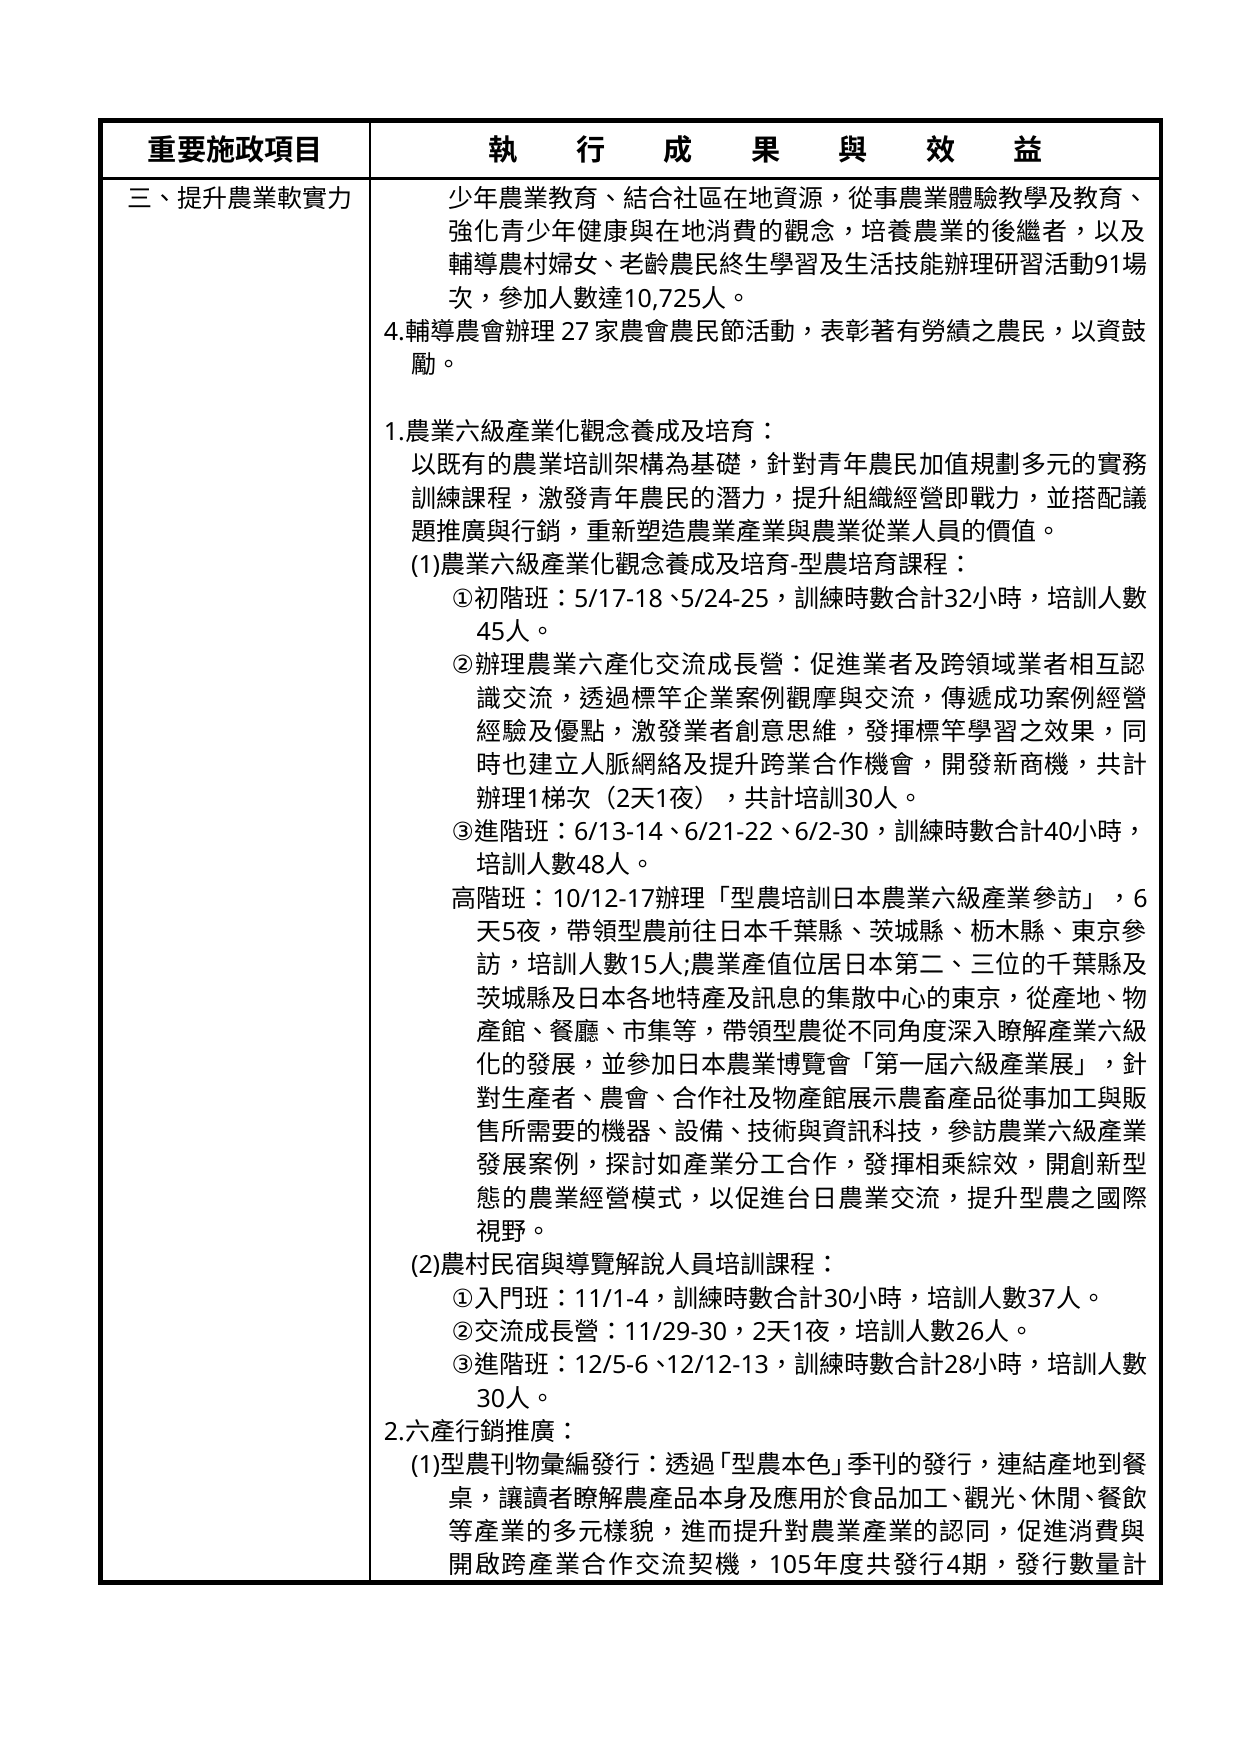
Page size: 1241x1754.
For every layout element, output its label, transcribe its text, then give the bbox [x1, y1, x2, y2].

table_header 執 行 成 果 與 效 益 [371, 123, 1159, 177]
table_header 重要施政項目 [103, 123, 369, 177]
table_cell 壹、農產行銷輔導 一、農產運銷 (一)輔導農民團體建立國產水果品牌，實施農產品共同運銷措施，提升運銷效率及市場競爭力。 (二)水果花卉產銷失衡調節業務 (三)農產加工研發建立品牌 (四)建立品牌辦理農產品評鑑 二、開拓農產品行銷通路 貳、農務管理科 一、農業生產管理 二、農地利用管理 參、植物防疫及生態保育 一、植物防疫業務 （一）建構農作物防疫網 (二)推動安全農產品驗證標章 (三)推動健康安全農業 (三)其他 二、生態保育業務 (一)生態維護與管理 (二)辦理珍貴樹木保護 (三)保育類野生動物保育業務 (四)獎勵輔導造林 (五)深水苗圃業務 肆、畜牧行政 一、畜牧場登記與管理 二、養豬頭數調查及畜禽動態調查業務 三、飼料管理與市售畜禽產品標章查核 四、家畜家禽屠宰場輔導與管理 五、辦理家禽生產與輔導 六、辦理養豬生產與輔導 七、辦理養牛生產與輔導 八、辦理養羊、鹿生產與輔導 九、畜牧場污染防治 十、畜產品推廣與輔導 伍、批發市場業務 陸、農村建設與發展 一、推動農村再生，再造富麗農村 二、休閒農業推展 三、農路養護暨改善 柒、農民組織與福利 一、農民組織輔導 (一)健全農會，並強化農會功能 (二)辦理合作事業輔導，強化農業性合作社場功能 (三)積極輔導農業性產銷班運作 二、農民福利及推廣業務 三、提升農業軟實力 四、農業吉祥物高通通行銷推廣 五、高雄農業品牌整合行銷 捌、動物防疫及保護 一、動物疾病檢驗 (一)辦理動物（家畜、家禽與水產動物）疾病之檢驗、鑑定及防疫輔導 二、獸醫行政管理 (一)維護動物用藥品安全及保障合法業者權益 (二)畜產品藥物殘留檢測監控 (三)獸醫師管理 三、動物防疫 (一)偶蹄類動物疫病防治工作 (二)結核病及布氏桿菌病清除工作 (三)建立動物疾病預警機制，持續進行採樣及血清抗體檢測監控 (四)狂犬病防治工作 (五)辦理防疫宣導講習 四、動物保護 (一)動物保護宣導教育活動 (二)動物保護稽查及民眾案件之處理 (三)推動犬貓絕育工作 (四)加強寵物源頭管理 五、動物收容管理 (一)流浪犬(貓)捕捉與處理 (二)流浪犬(貓)認領養 (三)其他 [103, 180, 369, 1580]
table_cell 1.輔導轄內農民團體（農會、合作社場）辦理蔬菜、水果共同運銷，供應國內果菜批發市場，提升市場佔有率，推動水果共選共計增加運銷效率，使其達運銷經濟規模降低運銷成本。本市各農民團體105年1-12月水果共同運銷供應量22,905.8公噸，蔬菜共同運銷供應量10,566.7公噸。 2.協助農民團體辦理蔬果共同運銷，除辦理產銷講習及觀摩外，另補助農民團體購置選別、分級設備、輸送設備、包裝設備、預冷設備及加工設備等，以及補助興建GLOBAL GAP集貨包裝廠等，以提高本市農產品共同運銷品質，提高市場拍賣價格，增加農民收益。農業局積極爭取中央補助轄內農民團體運銷之集貨場防蟲圍網、組合式冷藏庫(香蕉催熟設施)、封箱機、加工設備、預冷設備、包裝設備選果機等相關設備，以改善運銷機能強化運銷效率，共向農糧署爭取補助8,284千元。 3.輔導燕巢農會-燕之巢台灣蜜棗、燕之巢芭樂；六龜農會－南果美眉黑鑽石蓮霧；大樹農會-玉荷包禮盒；美濃農會-美濃白玉老蘿蔔；內門農會-羅漢門龍眼蜂蜜等5間農會優質農產品，獲選2017年台灣農漁會百大精品殊榮。 1.甲仙地區農會與六龜區農會辦理「竿採青梅廠農合作」計畫，105年青梅產期間六龜區農會以保證價格每公斤25至27元收購青梅共 39.5公噸，甲仙地區農會配和廠方分級模式以每公斤23元收購86公噸供貨給加工廠，農會辦理廠農合作能有效維持青梅價格，穩定青梅產銷，降低販運商剝削，維護農民收益。 2.為了穩定破布子產銷、提升本市破布子競爭力，透過內門區農會輔導農民改變舊有供貨形式，由產地農民將破布子進行清洗、剝除後之粒裝方式交貨，獎勵參與農民每台斤2元。預計獎勵收購粒裝破布子約200,000台斤(約120,000公斤)，執行期間為公告日起至104年7月20日止，本計畫共獎勵15,488台斤(約9,293公斤)。 3.為獎勵火鶴花外銷，訂定「拓展高雄市火鶴花國外市場輸銷要點」，於105年4月起至11月期間，高雄市自營耕作生產火鶴切花外銷至日本以外之海外市場者，補助火鶴花每支新台幣2元 (1元補助農民包裝集運費，1元協助貿易商國外促銷費用) 。105年度補助支數共189,264支。 輔導內門區農會辦理綜合禮盒與龍眼乾包裝禮盒，外包裝整體規劃設計，改善產品包裝設計，提高加工品價值，作為地方特色伴手禮，建立農會品牌形象，以開拓行銷通路。105年協助本轄內門區、阿蓮區、甲仙地區農會、一鳴生技農園，取得清真食品認證，共計22項產品，並於105年12月7日假高雄市政府鳳山行政中心盛大舉辦「清真食品認證說明會」及「高雄地區清真農漁產品業者教育訓練」，說明清真食品認證的相關資訊，加強業者對產製清真食品相關規定之認知，達到推廣清真食品認證，提升清真食品品質，以提升高雄農產品的競爭力。 辦理「105年高雄市國產龍眼蜂蜜評鑑」，經召開籌備會議、受理報名、採樣封簽、送檢初評、複評等作業，依蜂蜜國家標準(CNS)及評鑑小組嚴格檢驗，計有岡山、阿蓮、田寮、橋頭、大樹、內門、杉林7區養蜂產銷班班員共37人獲獎，特等獎9名，頭等獎28名，成績斐然！105年度獲獎評鑑蜜共20,124瓶(特等獎4,680瓶，頭等獎15,444瓶)，經由通過HACCP及ISO22000國際雙認證之阿蓮區農會食品工廠，進行監督分裝後上市，以高雄市評鑑蜜品牌搭配大崗山龍眼蜂蜜文化節活動行銷。 1.協助那瑪夏區公所辦理「2016那瑪夏水蜜桃千人路跑活動計畫」，於5月21日假那瑪夏國中舉行並提供最甜、最爽口的在地優質水蜜桃供大家品嘗，以建立「南台灣水蜜桃之王」的品牌意象。 2.輔導田寮區農會辦理「2016高雄市大崗山龍眼蜂蜜文化節」活動，由高雄市政府陳菊市長偕同田寮區農會鄭瑞德總幹事揭開序幕，邀請高雄市及全台民眾於105年13、14、20、21日一同感受高雄黃金山蜜的蜂富熱情！今年首度結合高雄農業精靈高通通，製作卡哇伊的高通通蜜蜂獎座，由陳菊市長在開幕式中頒獎給獲獎蜂農。受頒「高通通蜂蜜評鑑得獎獎座」的蜂農們，都迫不及待地將高通通獎盃放在展售攤位上最好的位置上展示，讓高通通襯托出評鑑蜜的濃、純、香。 3.聯合本府原住民事務委員會辦理「高雄原味輕旅行-真愛玉見你‧千人喜愛玉」，於10月15日假台北市花博公園圓山廣場-花海廣場舉辦，現場除了擴大舉辦「千人洗愛玉活動」，並有農特產品展售，吸引人潮駐足品嚐採買原民區的各式農特產品及手工藝品。 4.都會區農特產品行銷工作 設置高雄物產館蓮潭旗艦店、高雄物產館高雄郵局店及高雄物產館台中店，並以高雄物產館蓮潭旗艦店為營運中心、高雄物產館高雄郵局店為配送中心，高雄物產館台中店為外縣市指標通路據點，未來評估台北市、新北市拓展銷售據點之可能性。讓本市農漁產品朝向精緻化、專業化、品牌化行銷模式經營，並運用蓮池潭觀光景點之優勢，打造大高雄優良農產之行銷據點。105年全年度於高雄物產館辦理一系列媒體宣傳行銷活動，加強消費者對物產館印象與對農產品的認同，105年度高雄物產館蓮潭旗艦店、高雄物產館高雄郵局店及高雄物產館台中店累計總體營業額已逾1億元。 105年度高雄物產館各館營業額如下： 5.高雄物產館網路商城及蓮池潭高雄物產館虛實整合服務平台 (1)蓮潭館、郵局、高鐵高雄物產館虛實整合服務平台建置，包含農產品展售服務、智慧型餐飲管理服務、廚藝及DIY教室管理服務、員工資料管理、會員資料管理及會員卡製作。 (2)網路高雄物產館臉書粉絲團維護及管理。 6.推廣高雄在地食材，結合學校及消費者辦理食育計畫 (1)農業局推動在地食材計畫已邁入第5年，105年辦理5場小小廚師料理營，特別邀請本市綠色友善餐廳主廚來教導學童簡單料理（從開胃菜、沙拉、甜點、主食到湯品），讓學童親自從洗切、採買、烹煮到擺盤等一系列學習，更能認識高雄在地食材特性，進而改變飲食習慣。 (2)農業局自100年開始招募本市餐廳業者加入綠色友善餐廳行列，105年度共有46間餐廳通過綠色友善餐廳評鑑。為能行銷綠色友善餐廳品牌，讓更多業者及民眾認識綠色友善餐廳，105年為擴大宣傳效益於高雄巨蛋國際旅展期間，共發行總價30萬元之綠色友善餐廳商品優惠抵用券，面額為新台幣100元/張，1,000元/本，共計300本。在今年度完成高雄綠色友善餐廳電子地圖，網站內容主要為介紹本市綠色友善餐廳，包含所在位置、店家資訊等。 7.推動健康有機農業 有機農糧產品及加工品檢查及檢驗： 為保障有機農糧（加工）產品消費者權益，維護有機農糧（加工） 產品之可信賴度，經年辦理轄內有機農糧（加工）產品市售或田間檢查，105年共抽檢531件有機農糧（加工）產品，涵括農藥殘留檢驗、食品添加物檢驗及產品標示檢查。 8.農產品進軍國際，拓展外銷通路 （1）農產品海外行銷： 105年度果品外銷統計：105年外銷數量統計合計為3,792公噸，以番石榴(1,382公噸)為最大宗，其餘為香蕉 (626公噸)、荔枝(75公噸)、鳳梨(1083公噸)、棗果(85公噸)、蓮霧(351公噸)、木瓜(117公噸)、紅龍果(46公噸)及其它(24公噸)，主要外銷至日本、大陸、香港、新加坡、加拿大、中東等地區。 105年度花卉外銷統計：1-12月外銷花卉量共計2,500,000枝火鶴花，主要外銷國為日本、大陸及香港。 於2月赴中東杜拜、阿曼及巴林舉行高雄農產品拓銷，二度遠征中東市場，邀集中東當地買主與媒體朋友，一起到活動會場品嚐來自台灣高雄的頂級水果。於巴林首都麥納瑪之高檔阿拉伯超市Al Jazira及家樂福、阿曼首都馬斯開特的家樂福及杜拜批發市場舉行試吃行銷，不僅讓每位來採買的消費者及買家吃到來自高雄的蜜棗、芭樂以及紅龍果，高雄水果的美味多汁讓品嚐的中東民眾讚不絕口，個個豎起大拇指說讚。高雄番石榴採船運將以貨櫃方式進入杜拜果菜批發市場，巴林市場則以空運方式穩定供貨。本次拓銷活動將高雄首選農產品打入頂級物流市場，深受當地喜愛，成功建立起雙邊貿易平台。 7月29日至8月7日赴加拿大辦理農產品拓銷活動，持續於去年合作超市Fresh Street Market、IGA 辦理農產品試吃，另本年度開拓之合作超市-Foody World鋪貨及辦理農產品試吃品嚐。又本市「高雄首選」精品首次於多倫多超市鋪貨(Foody Mart及Perfect Supermarket)，拓銷品項有番石榴、金煌芒果及紅龍果，其中金煌芒果和紅龍果以空運至加拿大。 105年適逢高雄市與韓國釜山市締結姊妹市50週年，由陳 菊市長率領市府各單位，包括秘書處、教育局、觀光局、海洋局、經發局及農業局等人員，籌組高雄市政府代表團，於本(2016)年10月30日至11月2日赴釜山舉辦「高雄與釜山半世紀姊妹市紀念活動」，與釜山各界交流城市發展的經驗與願景。此外，並於11月1日舉辦「高雄釜山50+─農漁觀光物產暨會展推廣會」，聯合高雄市政府海洋局、觀光局、經發局及農業局等單位，與釜山產業界人士交流，行銷推廣高雄的人文、物產、觀光及會展等產業。 （2）國際食品展業務 2016年東京國際食品展：於3月8-11日前往日本東京幕張參加東京國際食品展，共承租8個攤位，率領保證責任高雄市家緣農產品生產合作社(桑葚製品)、一鳴生技農園(神秘果製品)、福記冷凍食品(股)公司(鐵蛋、滷味)、高雄市那瑪夏區茶產銷班第一班青山茶業（八功夫紅茶、熟香金萱茶）、高雄市農會（舊北蕉香蕉、台農17號金鑽鳳梨）、允偉興業股份有限公司（冷凍鯛魚片、冷凍鱸魚片）等6家廠商，現場訂單約新台幣3,000萬元，後續訂單約8,000萬元。 2016年新加坡國際食品展: 於4月12日至4月15日參加展覽，農業局邀請型農、農民團體及友善企業－一鳴生技農園(神秘果系列商品)、福記冷凍食品股份有限公司(蛋加工品)、保證責任高雄市大樹區蜂產品運銷合作社(蜂蜜產品)共同組團”高雄物產館”，4日現場洽談金額約 1,600萬元，後續效益達4,000萬元。 2016年上海國際食品展：2016年上海國際食品展：自2011年起共4年參加「上海秋季國際食品展」逐年累積中國大陸各地貿易商、經銷商等對本市「高雄首選」精品品牌形象的認同。惟囿於前開食品展辦理時間為每年11月上旬，觀展之專業買主僅限於農曆年節或當年度的採購，鑑於中國大陸華北地區因氣候及風土條件條件異於高雄市，高雄市生產之熱帶水果及其加工品需求量大，前景具優勢，爰此，為有效擴大參展效益，2015年首次報名參加「第16屆中國國際食品飲料展（SIAL China 2015）」，期以開拓中國大陸潛在市場。 高雄市政府農業局率領轄內7家農民團體企業代表，前往上海新國際博覽中心，參加105年5月5日至5月7日為期3天的亞洲最大創新食品展－第17屆中國國際食品飲料展，共承租8個攤位。本屆參展成果豐碩，廣獲國際買家及大陸上海地區的熱烈洽詢，預估現場接單超過4000萬元，後續商機效益上看6、7000萬元，預估較去年成長1倍，再一次成功的將高雄首選的優質農特產品行銷國際。 2016台北國際食品展覽會：為開拓農特產品行銷通路，向 外貿協會承租20個攤位，於6月22-26日假南港展覽館舉辦，農業局率本市農民團體及在地友善企業等計18家參展，共同行銷推廣本市農特產，參展產品除本市代表性水果有鳳梨、珍珠芭樂、木瓜、火龍果等，還有其他相關農特產加工品，如美濃147米、甲仙梅製品、永安花生、大崗山龍眼蜂蜜、大寮紅豆系列產品、內門龍鳳酥、田寮鹹豬肉、鳳梨酥各類果汁、各類果醋及各類果乾等，產品內容相當豐富。參展產品頗受廠商與買家歡迎，創造接單效益約1,805萬元 2016年高雄國際食品展：於10月27-30日假高雄展覽館舉行，農業局承租20攤位，邀集本市187家農民團體及友善企業，共同行銷本市農特產及加工品，參展產品除本市代表性水果鳳梨、火龍果等農產品外，另有相關農特產加工品，如美濃147米、甲仙梅製品、大崗山龍眼蜂蜜、大寮紅豆系列產品、內門龍鳳酥、田寮鹹豬肉、大樹金鑽鳳梨冰棒、阿蓮蜜棗乾、各類果乾、各類芽菜、玉荷包香腸、那瑪夏區青山茶葉及咖啡飲品等，以及今年新參展之加州果菜運銷合作社之有機及履歷蔬果，參展項目豐富多元，吸引眾多國內外買家，創造接單效益約1,507萬元。 1.調整耕作制度活化農地計畫 為配合農糧署活化休耕農地利用，除加強輔導農民契作具進口替代之穀類及雜糧等作物，並規劃適合本市具競爭力的短期農作物地區性特產計48項。本市105年休耕地活化種植地區性特產及轉契作面積達2,820公頃。 2.活化農地景觀作物專區計畫 配合農曆春節於美濃區、杉林區、六龜區規劃冬裡作花海55公頃，另規劃橋頭區2期作景觀作物專區14公頃，有效帶動觀光人潮、增加地方休閒產業及農產品行銷收益。 3.有機農糧產品田間抽檢業務 105年度共完成田間抽檢34件，有效落實有機農業生產源頭管理。 4.農作物污染監測管制及損害查處業務 105年度共辦理農作物抽檢計31件，維護農產品生產安全與消費者食安權益。 5.辦理鳳梨加工契作獎勵計畫 協助農民開拓新型態契作行銷方式，積極與本市在地知名食品商洽談契作事宜，105年底契作達263公噸，有效穩定農民收益。 6.推動優良農地整合加值利用計畫 為維護優良農地資源，發展優勢產業，輔導美濃區農會成立雜糧及蔬菜農產業專區1,400公頃、輔導燕巢農會成立棗及番石榴農產業專區103公頃，藉由建立農業經營專區成為核心產業的安全生產基地，擴大經營規模及調整人力結構，跨領域整合創造產業與品牌行銷的加值效益。 7.輔導美濃區農會辦理2016美濃好豆季產銷調節計畫 辦理好豆產業文化產銷調節計畫，讓民眾及企業採毛豆體驗活動，透過股東會認股方式，吸引近萬名遊客參加，不僅將好豆打造為美濃裡作特產，也活絡旗美地區的觀光產業。 8.配合杉林區瓜瓜節辦理收瓜杉林饗樂趣農事體驗計畫 輔導杉林區農會辦理一日農夫農事體驗計畫，共辦理3場次，以瓜瓜節為活動主軸，結合永齡有機農場、真福山等知名地景，帶動在地農村休閒觀光產業，提升農業整體產值。 9.舉辦105年「金鑽鳳梨、玉荷包荔枝品質及果園評鑑」競賽 為建立農民友善栽培管理的觀念，由各區農會推薦參賽，金鑽鳳梨40組及玉荷包荔枝40組共計80組報名參加，藉競賽方式將高雄市優質金鑽鳳梨、玉荷包荔枝推廣給消費者，以創造市場品牌口碑，穩定農民收益，並讓消費者能更加「健康、安全、安心」，達到消費者、生產者及環境永續三贏的目標。 10.輔導大寮區農會參加105年全國名米產地冠軍賽 105年全國名米產地冠軍賽結合品種與產地的概念，在經過激烈的鄉鎮級初賽、全國決賽，最後大寮區農會由全國14縣市、56個鄉鎮、63個隊伍中脫穎而出，以香米組「高雄147號」及非香米組「高雄145號」榮獲冠軍，再度為高雄生產的優質米掛上金招牌。 11.輔導辦理美濃橙蜜香番茄行銷推廣計畫 (1)透過評鑑競賽建立橙蜜香番茄品質分類及標準，鼓勵農友用心種植，增進消費者信心，擴大橙蜜香番茄知名度，塑造在地番茄品牌。 (2)橙蜜香多元行銷計畫結合美濃農村冬季裡作農產多樣性，搭配景觀作物花海，以帶動地方農產業觀光人潮。 12.輔導成立中崎有機農業專區及永齡杉林有機農業園區 為加速本市有機農業發展，輔導成立有機農業專區，於橋頭設置「中崎有機農業專區」面積31.65公頃、美濃及杉林設置「有機示範專區」面積25.84公頃，並輔導成立「永齡杉林有機農業園區」面積54.63公頃，合計112.12公頃，藉由有機作物栽培，生產高品質、安全之蔬果，建立安全農業城市。 13.農業天然災害查報及救助業務 (1)105年1月霪雨農業天然災害現金救助，全市共計核定救助1,313戶，救助面積749公頃，救助金額17,965,801元。 (2)105年1月寒流農業天然災害現金救助，全市共計核定救助2,278戶，救助面積1,375公頃，救助金額66,436,308元。 (3)105年1月及3月雨害(遲發性)農業天然災害現金救助，全市共計核定救助5,629戶，救助面積2,367公頃，救助金額207,800,916元。 (4)105年3月至4月雨害(遲發性)農業天然災害現金救助，全市共計核定救助50戶，救助面積12公頃，救助金額878,482元。 (5)105年尼伯特颱風農業天然災害現金救助，全市共計核定救助3,812戶，救助面積2,264公頃，救助金額124,029,601元。 (6)105年梅姬颱風及9月風災雨害農業天然災害現金救助，全市共計核定救助11,343戶，救助面積6,116公頃，救助金額348,524,765元。 14.農情調查計畫 (1)105年農情業務，全年1、5、9月共三期作共調查4,360項次農作物之種植面積；並於1、4、7、9、12月調查各項農作物產量。 (2)105年每月辦理農作物生產預測，完成香蕉等359項次農作物產量預測。 (3)105年獲得農委會評鑑「104年直轄市及各縣市農情報告工作成績第三名」。 1.105年度辦理農業用地作農業設施容許使用之審查及核定計229件。 2.105年度辦理農地變更使用之審查及核定，共計辦理77件。 3.105年度申請農地興建農舍資格審查，共計辦理20件。 4.105年度辦理農業用地免徵遺產稅或贈與稅需5年列管維持農用查核共計100件。 5.105年度辦理農地非農業使用查處：340件。 6.105年度辦理農業用地作農業使用證明之審查及核定，共計辦理2,559筆。 7.106年獲得農委會評鑑「105年度農地利用及管理業務評鑑」甲組特優。 1.農作物病蟲害防疫與監測工作: (1)辦理全市水稻病蟲害及水稻稻種消毒防治工作。包括稻熱病、白葉枯病、飛蝨類、福壽螺…等病蟲害防治，105年度合計執行1,200公頃。 (2)辦理全市重要果樹及蔬菜類作物有害生物整合性防疫與監測工作。包括印度棗、蓮霧、荔枝、芒果、番石榴、香蕉、葉菜類、瓜果類等病蟲害防治工作，105年度執行計1,433公頃，並辦理果實蠅共同防治工作，於重點果樹栽培區實施，全年共發放8,300瓶誘殺劑提供防治藥劑供農民使用，並於公共地懸掛藥劑辦理區域性防治，辦理面積計5,645公頃。 (3)平腹小蜂防治荔枝椿象：荔枝椿象為外來新興害蟲，由於荔枝椿象危害荔枝及龍眼產量及品質甚鉅，嚴重時可能造成絕收。因此105年度委託國立屏東科技大學飼養荔枝椿象之天敵－平腹小蜂，並釋放32,000隻平腹小蜂在本市橋頭區及阿蓮區，同時進行荔枝椿象的分布與族群密度監測及調查，評估平腹小蜂的防治成效。 2.推動105年高雄市菜豆(四季豆)技術服務團暨植物醫生培訓計畫:本案由國立嘉義大學承攬，由嘉義大學植物醫學系郭章信副教授主持，結合行政院農業委員會農業試驗所、國立屏東科技大學等農業專家，團隊成員包含植物病蟲害、土壤肥料及評估產銷效益等專家共同組成。技術服務團給予農民專業技術指導，以加強田間栽培管理技術，減少農藥使用量，除降低生產成本外，同時提供消費者安全健康之農產品。 3.辦理野鼠防除工作，105年使用13,070公斤老鼠藥，防除面積27,121公頃。 1.吉園圃安全蔬果標章輔導與推動:輔導本市179個產銷班，面積2,053公頃，申請取得吉園圃安全蔬果標章。 2.產銷履歷驗證標章輔導與推動:執行面積1,327公頃，農戶數782戶。主要農作物為玉荷包、紅豆、木瓜、鳳梨…等。 1.辦理農藥管理與品質管制工作:因應農藥管理法第26條規定修正，完成農藥販賣業執照展延，目前本市農藥販賣業者共184家，舉辦農藥販賣業者複訓講習2場次，抽驗市售農藥76件，並查驗其成分及品質，針對偽劣農藥進行取締查核工作，以維護消費者權益及健康。 2.安全蔬果田間農藥抽檢及管制工作:全年辦理一般蔬菜、水果農藥殘留抽測及管制工作抽樣1,655件，並協助辦理農民安全用藥教育達57場次3,977人，不合格者辦理追蹤教育及產品管制。 本府農業局與海洋局共同合作，以「從產地到餐桌的安全美味」為主題，參加「104年獎勵地方政府強化食品安全管理方案試辦計畫」-拔尖典範-源頭及產製流通業務組，自104年8月至105年4月期間歷經書面及實地評比，經評定為特優獎，並且獲得650萬元獎勵金。 1.生物多樣性永續利用及推廣工作: （1）「茂林區紫蝶谷生物多樣性保育計畫」：僱用當地居民進行紫斑蝶棲地環境清潔整理及巡護，辦理「2016-2017雙年賞蝶活動」計80,000人次參加，宣導23場次/10,000人次參與，生態導覽解說員培訓課程30人，棲息地紫蝶數量約150,000隻。 （2）「黑面琵鷺與鳳山丘陵過境猛禽調查及斑馬鳩等外來鳥調查暨移除計畫」： ①黑面琵鷺調查：茄萣濕地及永安濕地黑面琵鷺數量調查結果，以1-3月數量最多，約538隻。 ②鳳山丘陵猛禽調查：記錄10種猛禽，總數量為8,562隻次，以灰面鵟鷹最多，赤腹鷹次之。 ③斑馬鳩移除：計移除斑馬鳩15隻，衛武營園區裡的族群量有下降的跡象。 草鴞校園宣導活動：完成14場校園推廣，參與師生人數合計1,295人。 （3）「外來種兩棲類移除及調查計畫」：大樹區舊鐵橋人工濕地等地兩棲類調查，計記錄5科8種，以亞洲錦蛙最多，並無發現斑腿樹蛙。移除亞洲錦蛙39隻。辦理研習活動3場共計78人次參加。 （4）「高雄都會區外來綠鬣蜥(Iguana iguana)族群現況調查與經營管理策略計畫」：進行鳥松區、仁武、大寮、鳳山等地移除，計181隻，與本府自行捕獲綠鬣蜥63隻，共計244隻。 （5）生物多樣性保育教育宣導及研習：計宣導3場，研習4場，計5,240人次。 2.小花蔓澤蘭防治計畫： （1）「外來種入侵植物防治-大社觀音山小花蔓澤蘭防治計畫」：移除觀音山小花蔓澤蘭面積4公頃，辦理教育研習1場，參與人數約60人。 （2）「外來種入侵植物防治-林園區小花蔓澤蘭移除計畫」：移除林園區清水巖、駱駝山小花蔓澤蘭面積8公頃，700公斤；舉辦汕尾、坪頂、荖濃、金潭等國小宣導活動，師生共50班，計1,500人；另辦理講座1場:林園圖書館生態營，演講小花蔓澤蘭認識與防治。 （3）「外來種入侵植物防治-小崗山小花蔓澤蘭移除計畫」：移除小崗山小花蔓澤蘭面積4公頃。 （4）「外來種入侵植物防治-旗山區中寮社區小花蔓澤蘭防治計畫」：辦理行前講習1場，移除旗山區小花蔓澤蘭面積4公頃。 （5）「外來種入侵植物防治-大樹區統嶺社區小花蔓澤蘭防治計畫」：移除大樹區小花蔓澤蘭面積3.3公頃、辦理室內演講1 場及小花蔓澤蘭移除工作勤前講習1 場。 （6）「外來種入侵植物防治-烏山頂泥火山小花蔓澤蘭移除計畫」：移除烏山頂泥火山內小花蔓澤蘭面積4.89公頃、辦理移除工作勤前講習1場及防治宣導講座1場，共計45人參加。 （7）「外來種入侵植物防治-大樹區龍目社區小花蔓澤蘭防治計畫」：移除龍目社區生態步道小花蔓澤蘭面積3公頃及辦理移除工作勤前講習1場。 2.高雄市國家重要濕地保育計畫 (1) 執行「楠梓仙溪野生動物保護區及其周邊濕地重要資源昆蟲普查及其棲地保育規畫」。 (2)為保護楠梓仙溪野生動物保護區河川生態資源，為杜絕楠梓仙溪非法電毒魚，委託那瑪夏區公所遴選優秀的巡溪人員負責該村段溪流的保育工加強巡邏及取締楠梓仙溪的非法垂釣行為，105年僱工巡護150人次。 (3)辦理「高雄市那瑪夏區楠梓仙溪野生動物保護區保育計畫」草案公聽會並提報行政院農業委員會林務局。 (4)召開「楠梓仙溪(國家級)重要濕地保育利用計畫」草案機關協調會。 3.自然保留區之經營、維護、管理： (1)辦理烏山頂泥火山保留區地景自然保留區保育工作管理計畫，僱工2名執行下列事項，於保留區入口處受理未事先申請入園民眾之申請，105年度進入保留區人數約56,709人；現場發放解說摺頁，加強保育宣導；即時勸導入園民眾之違規行為；每週進行乙次保留區域之清潔工作。 (2)105年與燕巢區援剿人文協會合作執行「烏山頂泥火山地景自然保留區假日駐點解說服務及解說員訓練計畫」，辦理期間每週六、日及國定假日進行導覽解說，於現場免費為進入烏山頂泥火山參訪民眾教育解說及巡護工作。105年辦理解說員進階培訓計21小時。 (3)與國立高雄師範大學合作辦理「烏山頂泥火山地景自然保留區地形變遷調查計畫」。 (4)委託國立中山大學辦理「烏山頂泥火山地景自然保留區生物資源調查計畫」。 1.依「高雄市珍貴樹木保護自治條例」列管之樹木計605株(含原高雄市529株、高雄縣76株)，並執行老樹生長環境改善、修剪、病蟲害防治計50株。 2.褐根病防治處理：辦理本市鳳山國小、佛公國小、獅湖國小、後勁國中、鳳西國中、旗津國小、二苓國小、吉東國小、三民國中褐根病防治1,345.21平方公尺。 3.辦理1場褐根病技術研習及教育宣導，計50人參加。 4.老樹志工培訓活動2場次，參訓人數約96人次。老樹巡禮活動2場，計160人次。 5.完成解說立牌4面、解說標示牌4面，計8面。 1.聯合執行小組執行查核取締，移送法辦7件，共11人；保育類野生動物登記飼養查核9家217隻；保育類野生動物產製品本市登記有案象牙1,677支、虎製品81件、犀牛角180,034公克，產製品查核異動27家64支；處理野生動物緊急救傷20種39隻；有效處理臺灣獼猴危害農作物10件，驅趕脫序獼猴案件約180件。 2.捕捉騷擾民宅之行為脫序獼猴9隻，且不定期巡查取締柴山周邊社區餵食獼猴之行為。 3.野生動物繁殖能力查證共計10場。 4.委託本府觀光局壽山動物園野生動物收容中心進行野生動物保育類野生動物急救站營運計劃：共完成棄養無主及法院查緝沒入之野生動物收容照顧共約35種96隻；野生動物急救傷共約34種108隻；完成野生動物野放共約15種31隻。 5.與屏東科技大學合作辦理「高雄都會區滋擾性蛇類的時空分佈特性與處理計畫：處理各消防隊捕獲滋擾性蛇類371隻，包含眼鏡蛇182隻、雨傘節72隻、赤尾青竹絲49隻、黑眉錦蛇31隻、龜殼花27隻及鎖鍊蛇6隻。 6.與台灣黑熊保育協會合作辦理「熊愛台灣-高雄黑熊保育志工培訓與校園巡迴講座」： (1)黑熊保育志工及保育大使培訓課程：課程計24小時，約44人參與。 (2)校園巡迴講座：於26個單位辦理保育講座40場，參加人次5,627人。 推動之造林面積：全民造林計畫249.32公頃；獎勵輔導造林計畫面積62.39公頃；平地造林計畫面積24.09公頃。 1.本苗圃以培撫育造林苗木為主，推廣本市造林業務，1月至12月總計提供機關團體、個人苗木數量約64,992株。 2.105年辦理「2016高雄市植樹生態宣導活動」：3/12結合37個區公所辦理小樹苗贈送活動，總計發放22,200株；同日與台灣中油股份有限公司合作辦理「中油70減碳新森活」活動，於高雄市林園區港埔海岸濕地公園種植700株樹苗；3-6月在本市20所小學辦理校園植樹教育巡迴宣導，並發放小樹苗2,000株。 為落實「畜牧法」有關畜牧場（含飼養場）登記管理之規定事項，強化畜牧場登記管理制度，105年度辦理項目如下： 1.申請行政院農業委員會補助經費計250,000元整。 2.輔導牧場完成登記之畜牧場場數為1,135場。 3.辦理畜禽飼養登記，已完成登記之飼養場場數為131場。 4.不定期稽查畜牧場是否有違法飼養之情事、畜牧場變更、畜牧場停業、歇業、復業、獸醫人員聘置情形、斃死畜禽處理方式，以維護畜禽產銷均衡及合法業者權益，截至105年12月31日止共稽查達1,229場次，完成變更登記20場。 1.辦理畜牧農情調查，掌握本市畜禽分布、經營概況、生產結構等變化情形，藉供釐訂生產計畫，調節產銷，促進禽產業發展等有關農業政策及學術研究之參考；分別於1、4、7、10月上旬辦理畜禽飼養戶數及在養頭數調查，另於5月底及11月底辦理養豬頭數調查。 2.依據最新一次調查結果，本市計飼養豬隻29萬2千隻、乳牛6,153頭、肉牛1,162頭、羊17,915頭、鹿1,260頭、雞隻566萬隻、鴨隻26萬1千隻、鵝隻3萬5千隻。 1.為維護飼料安全，1月至12月抽驗反芻獸飼料檢驗肉骨粉含量12件、抽驗商用飼料檢驗黃麴毒素30件、抽驗原料玉米檢驗黃麴毒素4件、商用飼料檢驗一般藥物卡巴得等40件、磺胺劑28件、農藥5件、重金屬43件、受體素30件、抽驗魚粉等高蛋白質動物性飼料檢驗三聚氰胺6件、抽驗飼料用油6件。 2.105年1至12月辦理市售CAS、有機及產銷履歷畜禽產品標章檢查66場次，檢查件數660件。 3.105年10至12月辦理學校午餐畜產食材查核與抽驗工作，至本市37間學校進行營養午餐畜產食材抽樣，送驗件數74件。 4.辦理本市通過產銷履歷驗證之家畜經營業者行政檢查業務，計養豬場3場、鮮乳工廠1場及豬肉屠宰分切場1場完成檢查工作。 1.為維護國人肉品屠宰衛生，遏止違法屠宰行為，須賡續查核屠宰場良好屠宰衛生作業及執行違法屠宰行為查緝，105年度獲行政院農業委員會動植物防疫檢疫局補助經費計260,000元整。 2.本市違法屠宰行為查緝小組稽查本市列管地點156場次，並與行政院農業委員會防檢局聯合查獲家禽違法屠宰案件4件，裁處罰鍰16萬元。另受理民眾檢舉並不定期前往各可疑處所巡查是否有違法屠宰行為並進行查處。 3.輔導協助本市家畜禽屠宰場辦理屠宰場變更登記，改善屠宰場衛生設備升級，提升肉品品質。 4.進行家畜禽合法屠宰及肉品屠宰衛生合格標誌宣導。 5.農委會動植物防疫檢疫局105年度函示本府辦理違法屠宰查緝業務人員倍極辛勞，建請有功人員從優獎勵。 1.配合本市養雞協會及家禽品生產合作社會(社)員大會進行相關業務宣導，並請家禽畜牧場落實年度生產目標，依消費需求趨勢調節生產，俾穩定後續禽品之產銷。 2.持續輔導本市家禽品生產合作社協助轄下1場土雞場，3場蛋雞場及輔導本市養雞協會協助轄下1場土雞場申請履歷驗證續評，有效提升本市家禽產業品質及形象。 3.輔導本市養雞協會及家禽品生產合作社辦理講習會共2場次以讓農民多加了解產銷履歷、雞蛋溯源標示制度、雞蛋使用一次性包材的重要性。 4.輔導本市石安牧場於105年10月通過清真食品認證，為本市第一家鮮蛋產品取得認證的畜牧場，開拓多元化市場響應南向政策，提升在地農產品的競爭力。 1.補助本市毛豬產銷班計16班，辦理105年度養豬產業結構調整宣導及召開班會運作業務。 2.輔導農會辦理毛豬共同運銷業務績優，田寮區農會榮獲104年度毛豬共同運銷業務第1名、高雄市農會第3名 3.輔導農會辦理豬隻死亡及運輸死亡保險業務，榮獲104年度直轄市及縣市政府理賠業務甲組第1名；保險業務競賽田寮區農會、阿蓮區農會、路竹區農會及高雄市農會均有獲獎。 4.輔導協助本市3家產銷履歷養豬場續評及通過驗證，有效提升本市養豬產業品質及形象。 5.輔導本市養豬協會及田寮區農會辦理講習會共5場次，針對沼液沼渣再利用、沼氣發電、國產生鮮豬肉溯源、養豬產業面臨的挑戰與因應措施、環保問題的因應與結合綠能等主題宣導說明，期提升畜牧場經營管理效率。 6.輔導本市具產銷履歷及吹冷氣直營豬肉舖的仁允牧場農二代林岳昌先生榮獲第30屆全國模範農民殊榮，是本市唯一獲獎者。 1.105年度輔導酪農戶調製青貯料以降低生產成本，補助酪農產銷班調製青貯料所需香腸式青貯袋3條及大型青貯袋120個。 2.執行市售鮮乳產品的鮮乳標章查核，維護消費者權益，105年度1月至12月共查驗292場次。並配合農委會於105年4月及5月訪查轄內3家乳品工廠稽核鮮乳標章使用管理情形。 3.輔導本市酪農戶乳牛乳量穩定提升，並獲選105年度天噸乳牛的殊榮，獲獎乳牛37頭，酪農戶8戶。 4.輔導橋頭區農會辦理酪農講習會1場次，針對廢水施灌農作及沼液沼渣再利用等主題加以說明並進行相關業務宣導。 5.配合各相關活動辦理國產鮮乳宣導品嚐7場次，藉以宣導民眾認識國產鮮乳標章並於選購時認明才較有保障。 6.配合農委會執行本市肉牛場耳標發放、牛籍清查及異動調查等管理工作。 1.105年度補助本市乳羊產銷班共同調製青貯料所需塑膠青貯圓筒30個，在夏季共同青貯，以供冬季使用。 2.羊隻產銷班共同運銷持續辦理中，另輔導本市乳羊產銷班參加展售活動推廣在地優質乳品。 3.輔導本市田寮區農會辦理本市養羊產銷班專業教育研習3場次，以加強產銷班業務運作，推動羊隻生產追溯制度建立，增進畜牧場經營管理專業知能。 4.於3-5月間產茸季節協助本市養鹿協會發布新聞稿宣傳本市優良鹿場，獲平面媒體報導，成功提升本市養鹿產業知名度，促進鹿茸產品銷售；並協助其刊播宣傳短片，拓展鹿茸產品通路提升銷售量。 5.輔導本市養鹿協會辦理講習會1場次，讓鹿農了解鹿產品產地證明與生產管理及鹿茸加工產品多元應用相關資訊。另參加105年鹿產茸重量比賽，本市獲頒輔導單位鹿榮獎，獲獎水鹿16頭，養鹿戶9戶。 6.本市養鹿協會辦理105年度「台灣水鹿鹿茸比賽」，農業局特製發獎狀15紙，以肯定獲獎鹿農的努力及鼓勵養鹿戶提昇生產性能。 1.加強畜牧污染防治，並推動畜牧場源頭減廢，落實節能、節水及減碳，以建立畜牧場新形象及建立永續經營之生態環境。105年度獲農委會補助經費計6,574,000元整。 2.本市辦理「強化畜牧場污泥清理再利用」、「減少畜牧廢水排放量因應水污費徵收衝擊」、「加強畜牧場節能及沼氣利用」及「農村社區源頭減廢及資源利用」4項計畫補助9場畜牧場購置第二次固液分離機、13場畜牧場紅泥膠皮更新、5場抽污泥馬達、2場雨廢水分離系統、2場畜牧場沼氣利用設施、1場養豬場廢水循環再利用設施、4場畜牧場省電燈具更換、1場畜牧場風扇系統加裝變頻器、8場除臭噴霧設施、2場養豬場飲用水節水系統、11場畜牧場高壓清洗設備、2場養豬設置沼氣發電系統及10畜牧場購置除臭生物製劑。另本市與富立業環境工程顧問公司及中山大學環工系周明顯教授合作輔導本市畜牧場改善臭味及廢水處理設施與運作，共62場。 1.建立品牌推動安全及在地特色畜禽品： (1)媒合在地品牌產銷履歷喜哈蛋，於本市百貨公司超市上架銷售，提升品牌形象，並增加消費者選購在地安全蛋品的管道。 (2)輔導田寮區農會月之鄉系列豬肉產品及玉荷包香腸產品參加2016台北及高雄國際食品，藉由參與展場行銷提升品牌形象及曝光度。 (3)輔導高雄萬步雞以有機農場特色產品之一的方式宣傳行銷，於假日至本市有機市集搭配農場有機蔬果展售，藉以分享友善大地經營理念及推廣產品。 (4)持續媒合本市品牌畜禽品與綠色友善餐廳等業者合作，並至餐廳介紹在地品牌土雞、雞蛋及豬肉等安全食材加強推廣。 (5)協助本市品牌畜產食材與農村體驗活動社區風味餐料理結合入菜，至12月底共配合大樹、六龜、旗山區、田寮、內門等社區一日農夫活動辦理推廣品嘗7場次，搭配產品DM及特色食譜介紹宣傳，提升產品知名度拓展客源。 2.輔導高雄首選及各優質畜禽品推廣行銷： (1)因應食安訴求並藉畜產品具有搭配年節應景採購之消費特性，結合高雄物產館蓮潭旗艦店於春節前檔期辦理為期4週的高雄首選畜產品年節行銷推廣活動，規劃優質畜產任意購好康嚐鮮雙享送方案，藉以帶動買氣。 (2)辦理高雄首選產銷履歷禽肉蛋品廚藝競賽體驗推廣活動1場次，藉烹飪料理實作及民眾互動歡愉氛圍，透過現場介紹強化對高雄首選品牌產品(享樂雞、喜哈蛋等)印象，進而認同及支持本市在地安全禽品。 (3)辦理農樂趣味教室羊奶饅頭DIY活動1場次，藉由現場餵食小羊體驗及DIY操作互動，讓民眾認識優質在地鮮羊乳及其多元形象。 (4)辦理高雄好畜多-高雄市特色品牌畜產品產業推廣行銷活動2場次，融合產業主題、展示教育、體驗互動、宣導品嚐、產品展銷，於8月及12月中假阿蓮區及橋頭區舉辦，產業體驗互動區均獲民眾熱烈迴響。 (5)辦理高雄首選畜產品整合行銷活動1場次，假高雄物產館蓮潭旗艦店廣場舉辦，搭配聖誕節慶，結合畜產料理秀及廚藝教學與畜產品DIY，互動體驗現場歡樂反應佳，並宣傳春節預購及滿額送銷售方案，提升館內及年節畜產品買氣。 (6)於105年底以報紙廣告宣傳本市高雄首選畜禽產品，提升民眾對高雄在地優質安全畜禽產品的認識，並拓展本市畜禽產品之市場。 (7)設計製作本市特色畜禽品推廣食譜A4月曆文宣品，藉以宣導認識產銷履歷及本市品牌產品，提供生鮮畜禽品多樣化料理方式資訊，結合實用功能性提高行銷推廣成效。 (8)拍攝高雄好畜產宣傳影片，介紹本市產銷履歷養豬場飼養管理過程及本市在地品牌安全肉品，讓民眾認識了解藉以宣導推廣。 (9)設計製作冷藏(凍)畜禽產品用禮盒包裝保冷袋，藉畜產品具年節消費特性搭配推廣以提升在地品牌特色畜禽品形象及增加識別度。 (10)105年至12月底配合各相關活動辦理宣導推廣及輔導本市家禽品生產合作社、田寮區農會、養豬協會等辦理產銷履歷及品牌畜禽產品推廣展銷與DIY體驗活動共計35場次。 1.輔導轄下13處農產批發市場(果菜6處、肉品4處、家禽2處、花卉1處)依籌設計畫及產銷需求，辦理批發交易工作。 2.果菜市場業務輔導：輔導果菜批發市場果菜供銷並督促高雄、鳳山、岡山、大社、燕巢及路竹果菜市場持續加強辦理「果菜農藥殘留」檢驗工作（平均每月檢驗約2,580件），列入公司重要工作執行，並對不合格果菜之供應單位，予以追蹤，及擬訂定「高雄市果菜批發市場營運考核獎懲實施要點」，督促提升市場營運效率。 3.強化農產品行情報導服務功能：充實行情報導內容，強化農產品行情報導功能，於颱風期間及重要節慶日價格波動劇烈或不合理時期，即時發佈預警新聞資訊，並連結「國內農產品交易行情站」，以提供多元化及便捷的批發行情資訊查詢管道。 4.配合農糧署辦理「滾動式倉儲」措施：輔導梓官區農會配合農糧署辦理滾動式倉儲，105年度儲有高麗菜150公噸及結球白菜19公噸，將視市場供貨情形釋出，以穩定菜價。 5.辦理三民區果菜批發市場擴建案 (1)本案考量市場發展及都市防洪需要，訂於十全路北側基地整建。105年5月26日簽奉核定104年「高雄果菜市場北側用地救濟金發放標準」，完成所有建物清查作業後，即開始土地救濟金、房屋救濟金、租金補貼及人口遷移費之發放作業。 (2)105年9月執行北側用地第三、四階段地上物拆除作業，9月及10月間十次與徵收前地主召開安置方案說明會與協調會，選擇放棄鋪位安置改領取救濟金之地主，亦已著手發放救濟金，目前已累計發放7千多萬元。 (3) 15米臨時道路開闢工程先施作臨時停車場及洗菜池，再拆除圍牆施作鋼板樁，寶珠溝處施作基樁累計完成276支，並於105年11月1日簽准展延履約期限，刻正辦理議價及議定書製作。(新工處主政) (4) 新建市場工程規劃設計(含滯洪池)105年6月27日與水利局協調後，決議採方案C(獨立滯洪層)辦理。基本設計於105年8月11日核定,10月24日召開細設審查會，11月23日提送預算書等招標文件，並已彙整上網公告文件。(水利局主政) 6.辦理三民區高雄肉品批發市場整併案 (1) 104年4月13日召開三民區果菜及肉品批發市場遷建規畫報告案會議及104年7月17日三民區果菜及肉品批發市場遷建規劃進度報告案簡報會議。 (2) 105年4月提出先期計畫書及105年6月提出整體計畫書，同年8 月19日並經本府審查通過同意備查。 7.辦理高雄市都會區農特產品展售行銷推廣活動 「105年度高雄市都會區農特產品展售行銷推廣活動」自105年2月起假本市鼓山區神農路舉辦共6場次，於周六、日邀集全國各地及本市各區農民團體組織，展售行銷優質農特產品，平均每周入場約5,000人次，總入場人數達30,000人次以上；本年度活動除帶動國產優質農特產品消費，開創特色之蔬果與農產品展示行銷場所，提供全國農民產地直送、自產自銷與行銷推廣的優良展售平台。 8.辦理批發市場環境改善計畫 (1)爭取寬列預算支應，補助改善批發市場軟硬體及環境設施，提高營運效能，及透過教育訓練觀摩活動方式，灌輸市場現代化之經營理念，輔導市場多元現代化經營，提升市場營運生機，並提供民眾接觸及認識市場機能之機會，達到教育推廣及敦親睦鄰之效果。105年提列農發基金646萬元補助鳳山果菜批發市場電源設備更新工程(第二期)，於105年12月31日前竣工。105年提列農發基金計畫預算386萬元，全部工程於105年12月31日前竣工，完成鳳山家禽批發市場、鳳山肉品批發市場、鳳山肉品批發市場旗山分場、高雄果菜批發市場及燕巢果菜批發市場交易設施及環境改善。 (2)續加強輔導本市果菜、肉品公司改善經營環境與設施，健全交易制度及管理，以有效調節供需平穩價格，充裕民生必需品之供應，並參考國外成功營運模式，提高市場競爭力，促進產業發展。透過批發市場實際供需及營運狀況，重新檢討市場規劃、整併或轉型。 (3)辦理大樹、旗山及岡山公股果菜批發市場經營轉型或整併案：大樹果菜批發市場於102年12月31日結束營運並裁撤，輔導於103年9月1日委外招商經營大樹果菜批發運銷園區，104年5月16日正式開幕營運；旗山果菜批發市場於102年12月31日結束營運並裁撤，輔導轉型為旗山果菜市場臨時管理委員會；岡山果菜市場遷移案經與市場攤商多次協調溝通以大鵬九村市場用地為市場攤商遷移安置規劃方向，後續作業仍持續與本府相關局處協調作業中。另岡山果菜市場股份有限公司業於105年9月30日解散，市場並暫時由攤商組成臨時管理委員會管理，員工均依勞基法規定予以資遣退休。 1.輔導農村社區擬定及核定農村再生計畫。核定計畫社區：田寮區崇德社區、六龜區寶來社區計2社區。 2.輔導已核定社區完成年度農村再生執行計畫，向行政院農業委員會水土保持局爭取1億8,244萬元之經費補助。 3.辦理內門區及大樹區農村再生區域景觀軸線營造。 (1)內門區：內門社區閒置空間綠美化及馬賽克拼貼裝置藝術、農村再生區域景觀軸線内東社區營造計畫、觀亭社區農產業牆面美化。 (2)大樹區：統嶺社區統嶺坑溪口景點通路自導點營造、龍目社區拼貼藝術牆、竹寮社區竹寮取水站環境景觀改善。 4.辦理桃源區及甲仙區農村再生區域產業輔導： (1)辦理麻竹筍、紅肉李及金煌芒果等研發蜜漬筍、醬漬筍、紅肉李果乾、紅肉李果醬、金煌芒果果乾、金煌芒果果醬等6項加工品研發。 (2)各項產品營養標示檢驗、包裝設計。 (3)與本市甲仙區大田、關山社區及桃源區桃源社區等農村再生社區及甲仙青梅加工廠結合，辦理產品研發課程教育訓練進行果品(初級)加工培力。 5.輔導本市旗山區糖廠社區等9社區辦理活力行動計畫，改善社區窳陋空間。 6.以「高雄一日農夫體驗趣 傳統農村也能很吸睛(金)」獲2016年第八屆健康城市獎項評選創新成果獎。 1.辦理竹林、內門、民生、大樹及那瑪夏等5休閒農業區之評鑑輔導工作，並使內門及竹林兩休閒農業區評鑑等級向上提升1級。 2.輔導雲之谷休閒農場、昇泰有機休閒農場換發許可登記證。 3.輔導休閒農場完成籌設(計8家)： (1)旗山區旗農生態休閒農場（申請建照中）。 (2)仁武區仁新休閒農場(施工中)。 (3)岡山區樺園景觀休閒農場(施工中)。 (4)阿蓮區春天休閒農場(申請建照中)。 (5)茂林區紫斑蝶休閒農場(申請建照中)。 (6)六龜區山下露營休閒農場（申請建照中）。 (7)美濃區蝶戀花世界休閒農場（申請建照中）。 (8)杉林區2021好梅好觀光休閒農場（申請建照中）。 4.輔導「桂花鄉休閒農場」申請籌設。 5.輔導休閒農業區辦理休閒農業體驗活動： (1)內門休閒農業區5車次。 (2)美濃休閒農業區3場次。 (3)六龜竹林休閒農業區5車次。 (4)那瑪夏民生休閒農業區16車次。 (5)大樹休閒農業區40車次。 6.辦理休閒農業課程講習計8場次。 7.會同建管、衛生、消防等單位辦理28處休閒農場聯合查核。 8.休閒農業媒宣： (1)製作設計休閒農業區行銷短片。 (2)於市內公車站、捷運燈箱、文藻大學、中國時報新春特刊刊登休閒農業行銷廣告。 (3)輔導竹林休閒農業區編撰印製休閒農業區地景故事書。 (4)改善休閒農業區主題網頁設計，擴增網站內容。 (5)赴台北旅展、高雄旅展、台北亞太文化日設攤行銷休閒農業。 9.輔導內門休閒農業區辦理木柵吊橋修繕工程。 執行年度預算5300萬元部分：辦理78件農路維護工程，其施作範圍涵蓋本市旗山、美濃、杉林、內門、六龜、田寮、燕巢、大樹、茄萣、岡山、橋頭、茂林、那瑪夏及桃源…等區域。 1.105年輔導轄內27家農會依農會定期召開法定會議。 2.辦理各級農會105年度提撥基本用人費及計算最高設置員額業務。 3.為加強農會業務經營，完成27家農會年度考核成績評定。 4.為健全農會財務制度，會同財政局完成27家農會之財務監督。 5.辦理本市各級農會信用部業務講習會共1場、406人次。 6.辦理農會輔導人員工作會報研習共1場、60人次。 7.辦理105年度用人費計算基準說明會。 8.辦理本市各級農會屆次改選工作研討會1場、120人次。 1.為健全農業性合作社場組織，於105年3-4月辦理轄內101家農業性合作社場業務績效考核。 2.105年12月14日辦理「105年農業性合作社場教育訓練」課程。 3.105年度輔導新成立2家農業性合作社場，變更登記64家。 4.105年度輔導解散3家未運作之農業性合作社場。 1.辦理105年度產銷班評鑑，共63班完成評鑑。 2.105年度共辦理農業產銷班208班次異動登記，及核定設立8班，評鑑成績不合格2班，另為了解產銷班需求，共訪視產銷班60班。 3.輔導本市產銷班參加提升農業經營管理軟實力計畫班共3場次，另今(105)年度共2班研提「提升農業經營管理軟實力計畫」，共受補助金額100萬元。 1.辦理本市老年農民福利津貼：編列預算撥付補助老年農民福利津貼。 2.辦理本市農民健康保險： (1)編列預算撥付補助農民農保保險費補助款。 (2)輔導本轄26間基層農會辦理農民健康保險年滿64歲4個月農保資格清查、戶籍異動及其他專案等清查工作，保障實際從事農業農民權益。 (3)辦理本市各級農會保險業務教育訓練1場次。 3.督導農民組織擬訂各項農業推廣計畫，提升農村文化與活力： (1)為照顧老農改善高齡者生活品質，培育在地青少年認識在地農業並吸引青少年加入社區農業，活化農村為農村及社區帶來新活力讓農村青少年參與農事體驗教育活動，強化農村婦女知識及技能，開發農業資源發揮巧思，結合農產品加以運用，增加農產品附加價值，輔導路竹區農會辦理「105年度家政推廣教育訓練計畫」，計辦理研習課程1場次，參加人數達40人次。 (2)輔導高雄市高雄地區農會服務本市11個行政區域之農民，辦理6梯次觀摩活動，參加人數640人，參訪休閒農業區、農村旅遊及梅子工廠等，認識在地農業休閒與社區資源、整合區域性農業生產與旅遊，未來將產銷班、農場、農家等做社區資源結合，發展特色的農業休閒產業經營能力。 (3)輔導高雄市高雄地區農為落實農村青少年在地扎根，推動農村青少年農業教育、結合社區在地資源，從事農業體驗教學及教育、強化青少年健康與在地消費的觀念，培養農業的後繼者，以及輔導農村婦女、老齡農民終生學習及生活技能辦理研習活動91場次，參加人數達10,725人。 4.輔導農會辦理27家農會農民節活動，表彰著有勞績之農民，以資鼓勵。 1.農業六級產業化觀念養成及培育： 以既有的農業培訓架構為基礎，針對青年農民加值規劃多元的實務訓練課程，激發青年農民的潛力，提升組織經營即戰力，並搭配議題推廣與行銷，重新塑造農業產業與農業從業人員的價值。 (1)農業六級產業化觀念養成及培育-型農培育課程： ①初階班：5/17-18、5/24-25，訓練時數合計32小時，培訓人數45人。 ②辦理農業六產化交流成長營：促進業者及跨領域業者相互認識交流，透過標竿企業案例觀摩與交流，傳遞成功案例經營經驗及優點，激發業者創意思維，發揮標竿學習之效果，同時也建立人脈網絡及提升跨業合作機會，開發新商機，共計辦理1梯次（2天1夜），共計培訓30人。 ③進階班：6/13-14、6/21-22、6/2-30，訓練時數合計40小時，培訓人數48人。 高階班：10/12-17辦理「型農培訓日本農業六級產業參訪」，6天5夜，帶領型農前往日本千葉縣、茨城縣、枥木縣、東京參訪，培訓人數15人;農業產值位居日本第二、三位的千葉縣及茨城縣及日本各地特產及訊息的集散中心的東京，從產地、物產館、餐廳、市集等，帶領型農從不同角度深入瞭解產業六級化的發展，並參加日本農業博覽會「第一屆六級產業展」，針對生產者、農會、合作社及物產館展示農畜產品從事加工與販售所需要的機器、設備、技術與資訊科技，參訪農業六級產業發展案例，探討如產業分工合作，發揮相乘綜效，開創新型態的農業經營模式，以促進台日農業交流，提升型農之國際視野。 (2)農村民宿與導覽解說人員培訓課程： ①入門班：11/1-4，訓練時數合計30小時，培訓人數37人。 ②交流成長營：11/29-30，2天1夜，培訓人數26人。 ③進階班：12/5-6、12/12-13，訓練時數合計28小時，培訓人數30人。 2.六產行銷推廣： (1)型農刊物彙編發行：透過「型農本色」季刊的發行，連結產地到餐桌，讓讀者瞭解農產品本身及應用於食品加工、觀光、休閒、餐飲等產業的多元樣貌，進而提升對農業產業的認同，促進消費與開啟跨產業合作交流契機，105年度共發行4期，發行數量計20,000本。 (2)推動型農大聯盟： ①型農大聯盟網頁推廣及維護管理：(1)農業六級產業相關報導25則。(2)型農本色刊物報導人物後續報導10則。(3)型農主要產品圖文資料更新30項。(4)網站增加電子報訂閱功能及後台發送系統，發行電子刊物並提供易於閱讀之線上瀏覽及下載版本。 ②型農大聯盟品牌識別及應用項目設計：(1)型農大聯盟圖文LOGO申請註冊。(2)型農大聯盟禮盒示範設計輸出運用，充分傳達品牌形象，企業團購合作方案完成3案，共計1,452組。(3)型農大聯盟品牌傳播推廣辦理宣傳活動2場次。 ③型農參展整體設計規劃及管理：(1)配合農特產展售相關活動整體形象設計及輸出，型農攤位規模25攤。(2)參加展售活動整體規劃5場次。 辦理型農大聯盟宣傳活動2場次，透過網路行銷活動，提高「型農大聯盟」平台的使用率與知名度，運用O2O（Online To Offline）的模式，將使用者從線上平台引導到實體活動或通路，帶動型農產品銷售或個人品牌知名度。 辦理商機媒合、企業展售活動北中南辦理10場次(企業主題展售5場次、產品體驗分享會2場次、企業園遊會1場次、企業餐桌活動2場次)。 「型農大聯盟」產品文宣彙編及推廣：編輯型農大聯盟型錄季刊共4期，每期同時發行紙本及電子版等，紙本發行數量每季2,000份，合計8,000份。 (3)整合執行「南方農業論壇」粉絲專頁（www.facebook.com/agripower2），不定時貼文分享國內、外農業相關趨勢、農業相關課程、活動以及高雄型農參與之相關活動為主同步刊登論壇最新資訊與相關內容，迄今擁有粉絲20,101 人次。 3.辦理「第三屆南方農業論壇」:為活化高雄市農產業價值賡續推動農業六級產業化，以農業為基礎整合在地資源，帶動農業經營面向多元化，推動農業產業升級為目標，邀請國內外專家學者、農企業代表、傑出農民進行綜合座談，藉由農業與各產業結合的模式及成功經驗的分享，以做為本市農業發展的中長程施政參考，於105年9月23、24日(整體時程為2天)假高雄市立社會教育館演藝廳辦理「第三屆南方農業論壇」兩天報名人數合計2,599人，出席1,728人次。 1.持續推動高通通無料授權：新增高通通延伸設計20款，鼓勵各界申請運用高通通圖像無料授權，提高高通通的知名度與曝光率，提升吉祥物代言城市行銷，推廣高雄農業品牌形象，完成高通通商標授權合作方案42案。 2.結合農業相關資訊或時下熱門議題繪製高通通插圖10則，並邀約網路名人及其他縣市吉祥物拍攝搞笑短片5則，於「高通通-高雄Super go」粉絲專頁進行分享，增加與民眾互動性。 3.農業吉祥物高通通配合推廣宣傳高雄農業相關活動12場次；跨局處配合政策代言或宣傳公益性活動33場次，合作機關包含教育局、新聞局、交通局、經濟發展局、衛生局、社會局、捷運局、體育處、以及高雄市議會、高雄醫學院、國立科學工藝博物館等，成為吉祥物城市行銷的最佳範例。 1.結合農業吉祥物「高通通」以及本市小農品牌「型農大聯盟」於7/23-7/24、8/6-8/7假高雄漢神巨蛋百貨前廣場、8/27-8/28假高雄大遠百前廣場、10/22假西子灣渡船頭公園，共舉行4場次展售活動；另分別於7/9、7/10漢神巨蛋百貨、9/4台北西門町、9/11台北信義香堤廣場、10/15台北花博公園辦理5場次高通通快閃活動，藉由高通通活潑可愛的形象向民眾推廣高雄特色農產，觸及民眾約40萬人次。 2.於本市公車候車亭及燈箱、智慧候車亭液晶電視、台北車站轉乘區刊登廣告，結合吉祥物高通通以及型農大聯盟、型農本色季刊等元素設計版面，有效吸引民眾目光，觸及民眾約110萬人次。 3.由高通通參與美食類綜藝節目型男大主廚，推廣本市特色農產暨加工品如玉荷包荔枝、鳳梨、玉荷包香腸、玉荷包啤酒等，並拍攝示範食譜短片於網路美食平台播出，觸及民眾預估超過10萬人次。 1.受理牧場申請病性鑑定，進行檢驗確定發生疾病之病因，並輔導其防疫及治療方法，家畜禽共計受理370件。 2.受理水產養殖業者之病性鑑定申請，以確定引發魚蝦疾病之病因，並輔導其防疫措施；受理養殖業者購買魚蝦苗前之健康檢查，並特別針對高病原性之虹彩病毒及腦神經壞死病毒，以核酸檢驗方法進行檢驗，確定業者所購買魚苗之健康，以增加育成率，降低生產成本，期間共受理4,045件。提供養殖魚塭水質檢測服務，據以維護良好之養殖環境，增加魚隻抵抗力，計檢測25,472項次，配製簡易快速水質測定組供養殖業者使用共548套。上述病性鑑定之結果並經由電腦網路疫情系統傳輸至農委會，提供中央蒐集彙整地方疫情擬定全面防疫措施之依據。 3.辦理水產動物防疫講習2場參加230人次，提升水產動物飼養戶防疫與現場管理相關知識能力間接提升產值。 1.抽查市售動物用藥品標籤、仿單及品質，以維護動物用藥品安全及保障合法業者權益；計抽查動物用生物藥品查驗及核發合格封緘89批次共363,501張；市售動物用藥品抽驗計13件均合格(外縣市移轉不合格案1件，已進行複驗等後續流程)。 2.辦理動物藥品宣導講習會4場390人次參加；藥品販賣業、飼料業者及牧場用藥查核350場次，行政裁罰1件，共裁處新台幣9萬元；GMP查廠3場次。 1.嚴格抽驗原料畜產品藥物殘留及輔導業者改善，動物保護處自行採樣送檢計287件，其中飼料13件、牛羊乳63件、雞鴨蛋63件、肉品148件、豬血0件、豬毛0件；行政裁罰(含其他縣市及本市衛生局、海洋局移轉案8件)共計16件，其中蛋類3件、水產7件、家禽畜肉6件。 1.獸醫師(佐)執業執照核(補、換)發44件，本市現有執業獸醫師(佐)499人。 2.獸醫診療機構復業及變更登記12家，本市現有動物醫院240家。 1.推動豬瘟及口蹄疫撲滅工作，落實偶蹄類動物全面預防注射，除加強輔導豬場衛生管理建立豬場自衛防疫體系外，同時進行疫情訪視輔導落實預防注射，計訪視豬場846場次、輔導執行預防注射127.1萬頭次；派員常駐本市4家肉品市場（鳳山、岡山、旗山及高雄）查核檢視上市豬隻免疫情形及健康狀況。 2.協助小規模偶蹄類畜牧場進行口蹄疫疫苗注射，以清除防疫死角，防範口蹄疫發生，計執行豬隻452,969頭次，牛隻5,960頭次，羊隻15,472頭次、鹿隻1,324頭次。 為清除草食動物之人畜共通傳染病及保障乳品衛生，牛隻部分結核共檢驗5,301頭，布氏桿菌病共1,230頭；羊隻部分結核病共檢驗4,725頭，布氏桿菌病共1,323頭；鹿隻部分結核病共檢驗1,324頭；檢驗結果皆為陰性。 1.執行重要豬病(豬瘟、口蹄疫)7,377件。 2.高病原性禽流感主動監測採血100場，2,795件（包含養雞場主動監測採檢、本市公共區域野鳥、寵物鳥店、輸出鳥場、動物園鳥禽等）。 1.為防範狂犬病之發生，即派員至各鄉鎮及私人流浪犬收容處所宣導並協助實施犬貓狂犬病預防注射。102年7月發生鼬獾狂犬病疫情起加強「山海聯防構築狂犬病防疫防火巷」，加強警急巡迴與偏鄉駐點施打狂犬病疫苗，成功將14例陽性病例圍堵於鼬獾自然生活區，位有意情擴散。105年度公務獸醫師施打犬貓狂犬病疫苗16,396劑。 2.配合中央辦理狂犬病監測血清採樣0件、例行性腦組織採檢0件。 3.完成本市輸入動物追蹤檢疫（犬、貓）共計493頭。 為增進農民正確的疾病防疫知識及相關防疫之用藥規定，至各鄉鎮依動物別分別辦理防疫或政令宣導會，計辦理16場次，1,246人次參加。 1.辦理補助市民犬貓絕育、補助動保團體進行特定區域絕育、動物收所動物絕育以及與本市獸醫師工辦理偏遠地區巡迴免費寵物絕育活動，共絕育犬貓8,274隻。 2.自行辦理及與「高雄市獸醫師公會」、「高雄縣獸醫師公會」、「中華民國飛盤協會」、「台灣飛盤狗協會」、「高雄縣流浪動物保育協會」、「台灣愛狗人協會」、「高雄市關懷流浪動物協會」、「高雄市寵物商業同業公會」、等團體合辦動物保護宣導寵物登記及流浪動物認養活動等活動計252場，約49,715人次參與。 1.受理檢舉動保稽查案件共1,325件(噪音擾鄰117件、影響環境衛生113件、疑似虐待動物204件、未辦理寵物登記54件、疏縱犬隻345件、非法寵物業38件、疑似棄養70件、疑似宰殺6件、疏於照護283件、違反人道屠宰0件、違法使用捕獸鋏42件、其他53件)。 2.主動依動保法稽查案件21,774件(經濟動物人道屠宰32件、寵物晶片查核2,1394件、實驗動物查核14件、捕獸鋏查核333次、其他232件)。特定寵物業查核2,136家次。 3.開立因違反動物保護法行政處分書19件。 1.「壽山動物關愛園區流浪犬貓認領養絕育手術」共執行1,305隻犬貓絕育；補助動物保護團體協助移除重點區域流浪犬隻辦理寵物登記及絕育3,579隻；補助本市市民寵物絕育1,907隻；偏遠地區巡迴絕育1,483隻合補助8,274隻。 1.推動晶片植入與寵物登記以加強源頭管理，犬、貓寵物登記新增20,334隻，自86年累計登記241,726隻。 2.核發特定寵物業許可證38件，現有合法特定寵物業者計229家 1.流浪狗捕捉1,060隻，受理民眾申請流浪狗捕捉案件數6,301件、急難救助案1,661件，總收容2,812隻。 2.流浪貓捕捉113隻，受理民眾申請流浪貓捕捉案件數254件、急難救助案1,190件，總收容996隻。 1.本市動物收容所流浪犬認領養共計1,663隻(其中動物保護教育園區996隻、燕巢動物收容所667隻)，認領養率68.44%(其中動物保護教育園區81.44%、燕巢動物收容所55.26%)。 2.本市動物收容所流浪貓認領養共計585隻(其中動物保護教育園區560隻、燕巢動物收容所25隻)，認領養率78.00%(其中動物保護教育園區95.24%、燕巢動物收容所15.43%)。 本市「動物保護」、「動物收容及動物管制」業務105年度農委會全國評鑑均獲得甲等。 [371, 180, 1159, 1580]
